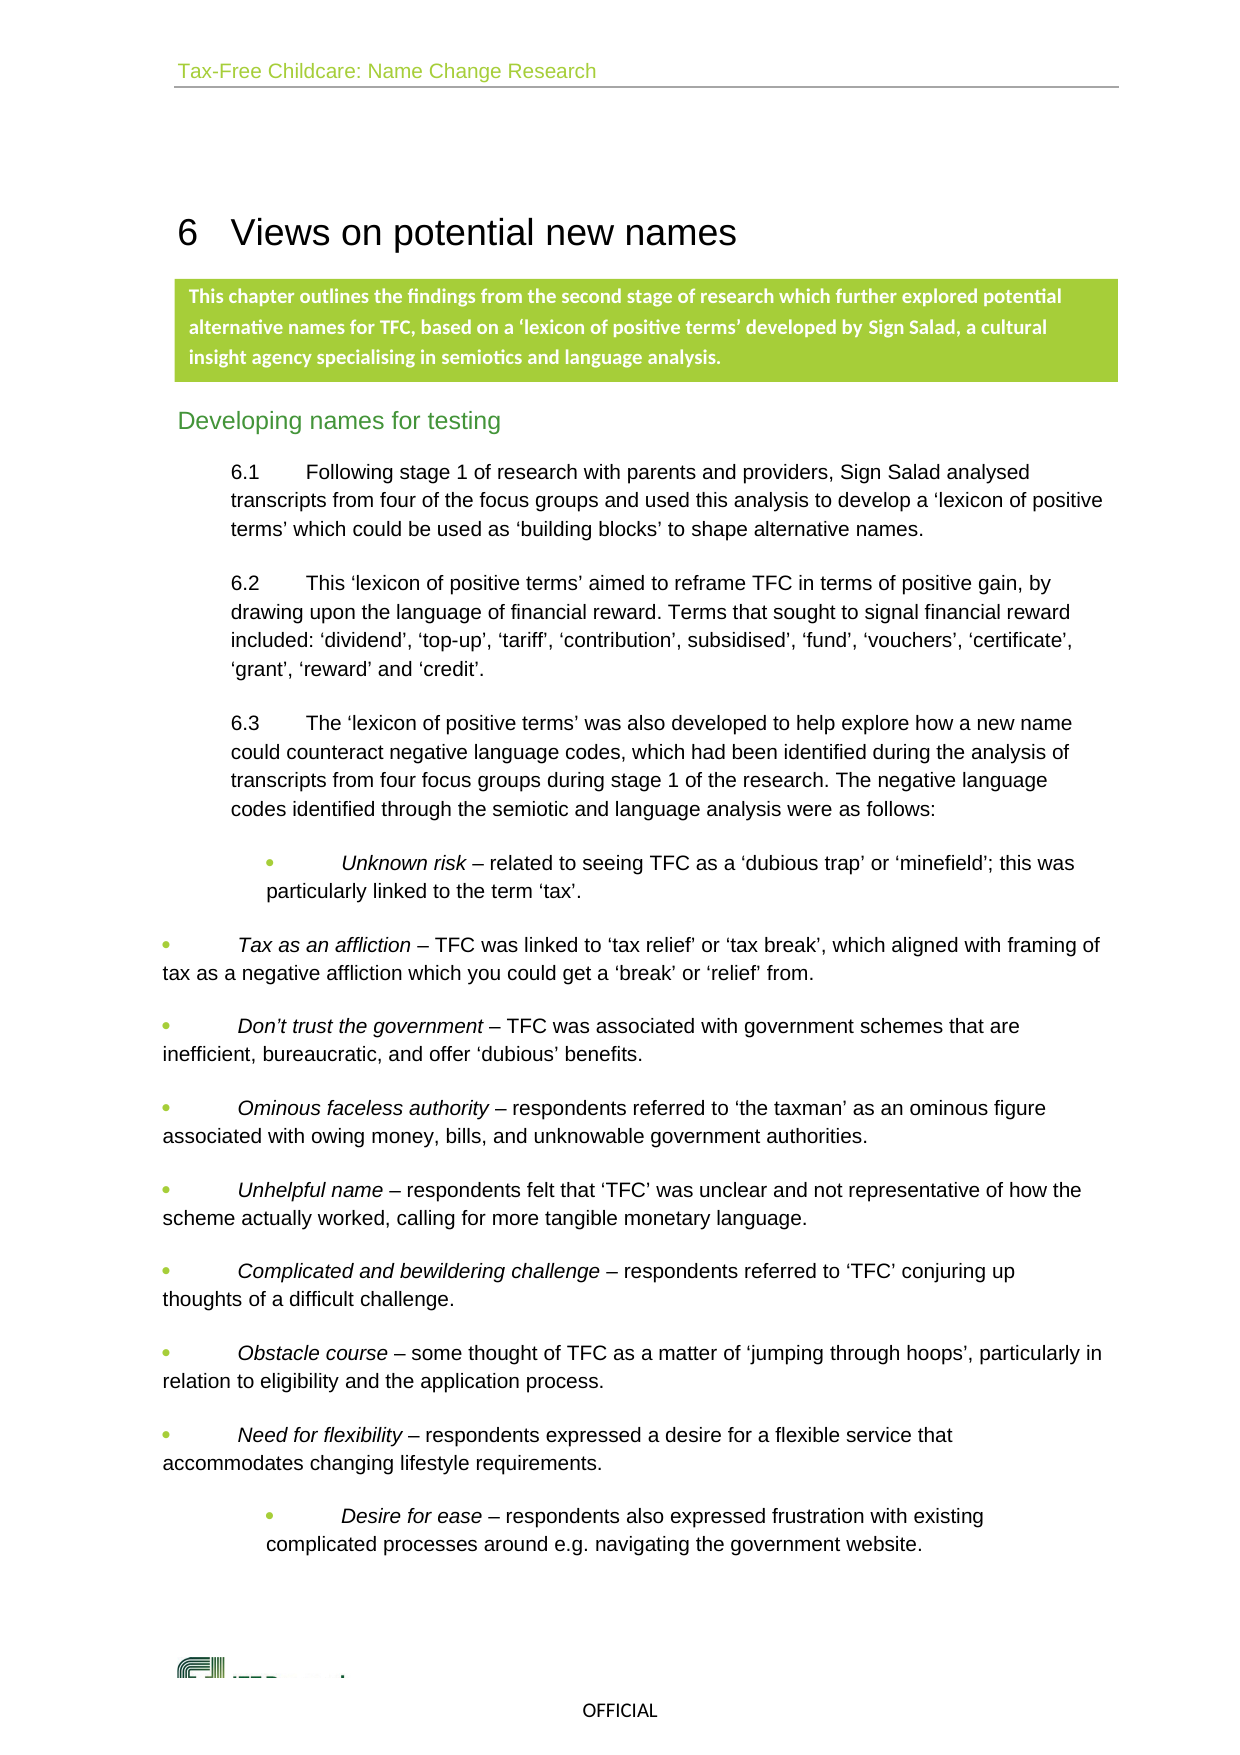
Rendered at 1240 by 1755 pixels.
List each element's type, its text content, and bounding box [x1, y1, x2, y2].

list Obstacle course – some thought of TFC as a matter of ‘jumping through hoops’, particularly in relation to eligibility and the application process. [162, 1341, 1108, 1393]
list Complicated and bewildering challenge – respondents referred to ‘TFC’ conjuring up thoughts of a difficult challenge. [162, 1259, 1043, 1311]
list Don’t trust the government – TFC was associated with government schemes that are inefficient, bureaucratic, and offer ‘dubious’ benefits. [162, 1014, 1048, 1066]
list Unhelpful name – respondents felt that ‘TFC’ was unclear and not representative of how the scheme actually worked, calling for more tangible monetary language. [162, 1177, 1112, 1229]
list Need for flexibility – respondents expressed a desire for a flexible service that accommodates changing lifestyle requirements. [162, 1423, 980, 1474]
list Unknown risk – related to seeing TFC as a ‘dubious trap’ or ‘minefield’; this was particularly linked to the term ‘tax’. [266, 851, 1106, 903]
list Following stage 1 of research with parents and providers, Sign Salad analysed transcripts from four of the focus groups and used this analysis to develop a ‘lexicon of positive terms’ which could be used as ‘building blocks’ to shape alternative names. [231, 459, 1104, 541]
list Tax as an affliction – TFC was linked to ‘tax relief’ or ‘tax break’, which aligned with framing of tax as a negative affliction which you could get a ‘break’ or ‘relief’ from. [162, 932, 1104, 984]
subtitle Views on potential new names [177, 211, 1217, 254]
list This ‘lexicon of positive terms’ aimed to reframe TFC in terms of positive gain, by drawing upon the language of financial reward. Terms that sought to signal financial reward included: ‘dividend’, ‘top-up’, ‘tariff’, ‘contribution’, subsidised’, ‘fund’, ‘vouchers’, ‘certificate’, ‘grant’, ‘reward’ and ‘credit’. [231, 571, 1106, 681]
subtitle Developing names for testing [177, 406, 1217, 434]
list Ominous faceless authority – respondents referred to ‘the taxman’ as an ominous figure associated with owing money, bills, and unknowable government authorities. [162, 1096, 1074, 1148]
list Desire for ease – respondents also expressed frustration with existing complicated processes around e.g. navigating the government website. [266, 1504, 1026, 1556]
list The ‘lexicon of positive terms’ was also developed to help explore how a new name could counteract negative language codes, which had been identified during the analysis of transcripts from four focus groups during stage 1 of the research. The negative language codes identified through the semiotic and language analysis were as follows: [231, 711, 1108, 821]
